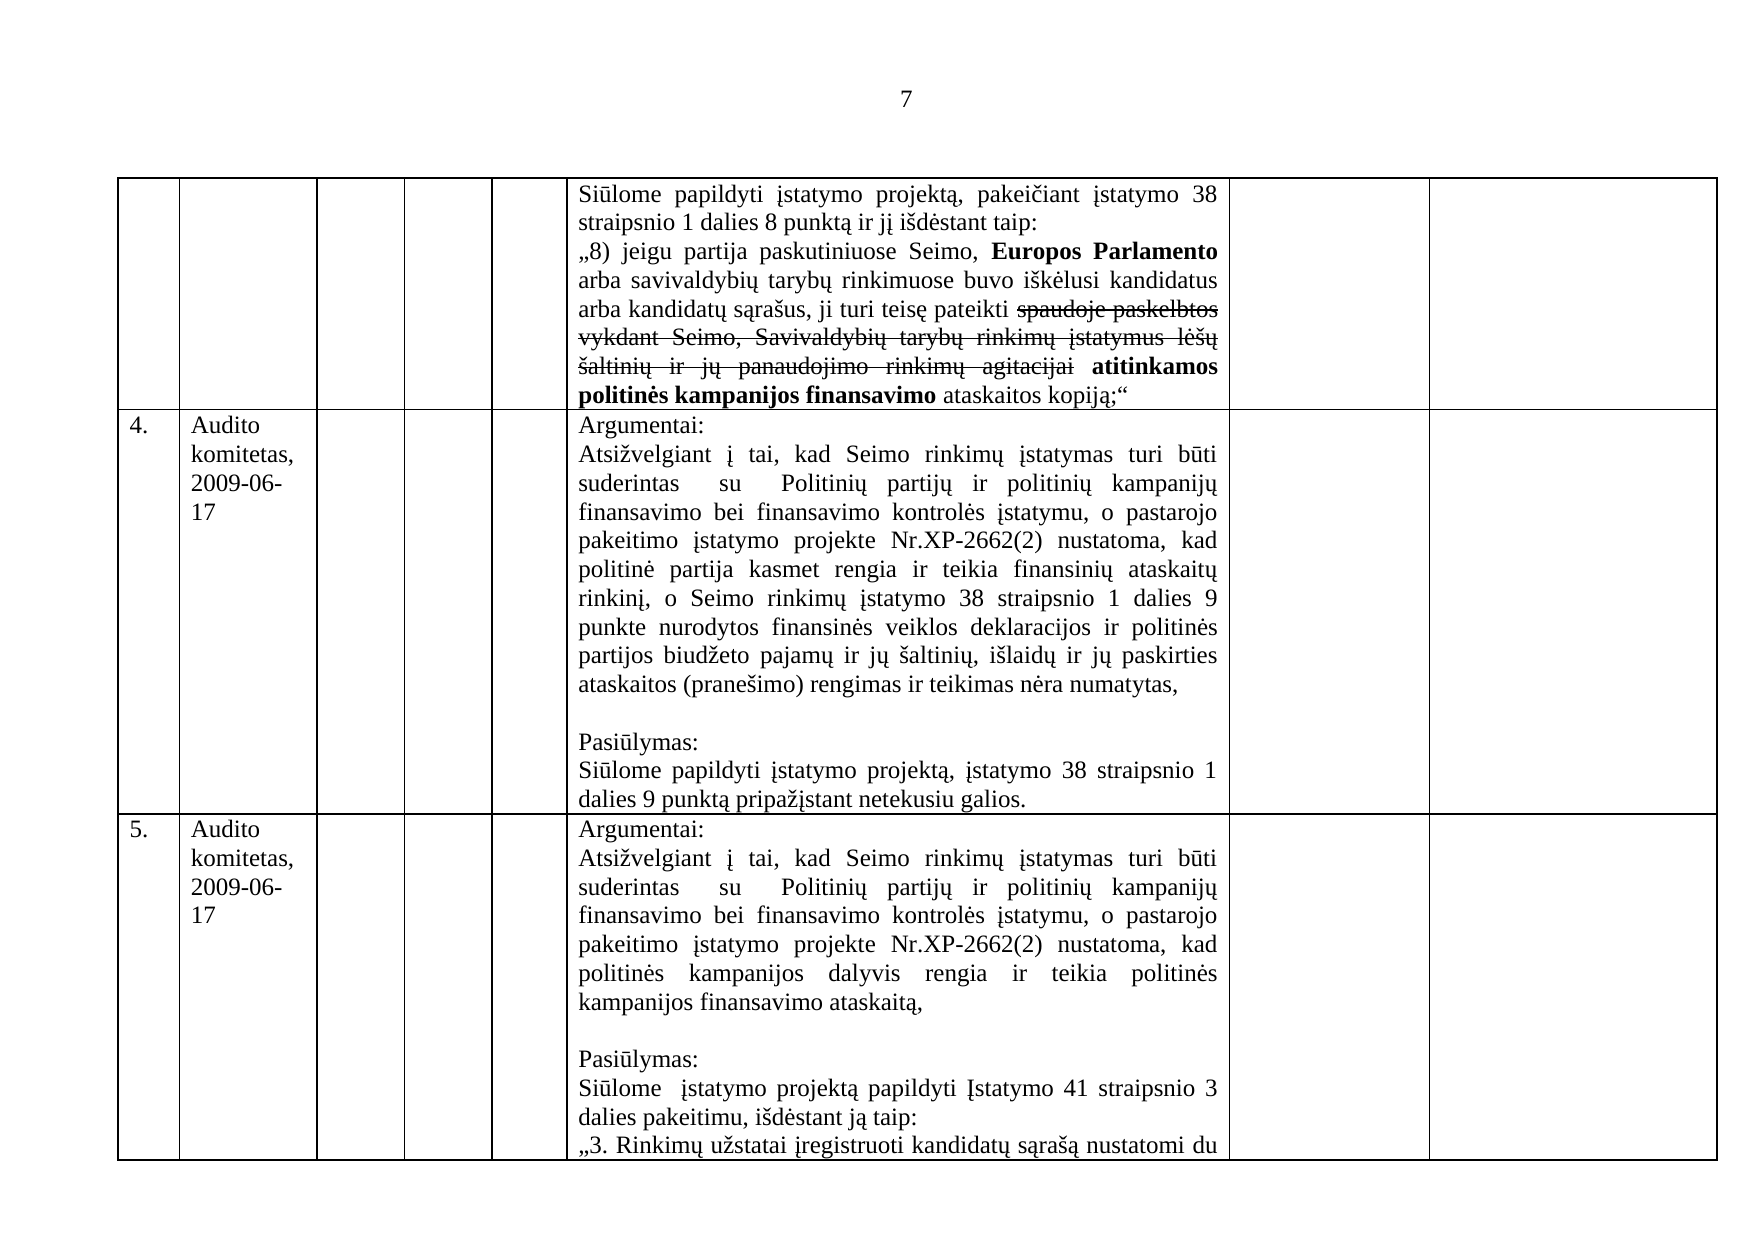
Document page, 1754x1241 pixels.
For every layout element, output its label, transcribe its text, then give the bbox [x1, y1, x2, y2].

table_cell [1430, 179, 1716, 409]
table_cell [318, 815, 404, 1159]
table_cell Audito komitetas, 2009-06-17 [180, 815, 316, 1159]
table_cell Argumentai: Atsižvelgiant į tai, kad Seimo rinkimų įstatymas turi būti suderintas su Politinių partijų ir politinių kampanijų finansavimo bei finansavimo kontrolės įstatymu, o pastarojo pakeitimo įstatymo projekte Nr.XP-2662(2) nustatoma, kad politinė partija kasmet rengia ir teikia finansinių ataskaitų rinkinį, o Seimo rinkimų įstatymo 38 straipsnio 1 dalies 9 punkte nurodytos finansinės veiklos deklaracijos ir politinės partijos biudžeto pajamų ir jų šaltinių, išlaidų ir jų paskirties ataskaitos (pranešimo) rengimas ir teikimas nėra numatytas, Pasiūlymas: Siūlome papildyti įstatymo projektą, įstatymo 38 straipsnio 1 dalies 9 punktą pripažįstant netekusiu galios. [568, 410, 1229, 813]
table_cell Argumentai: Atsižvelgiant į tai, kad Seimo rinkimų įstatymas turi būti suderintas su Politinių partijų ir politinių kampanijų finansavimo bei finansavimo kontrolės įstatymu, o pastarojo pakeitimo įstatymo projekte Nr.XP-2662(2) nustatoma, kad politinės kampanijos dalyvis rengia ir teikia politinės kampanijos finansavimo ataskaitą, Pasiūlymas: Siūlome įstatymo projektą papildyti Įstatymo 41 straipsnio 3 dalies pakeitimu, išdėstant ją taip: „3. Rinkimų užstatai įregistruoti kandidatų sąrašą nustatomi du [568, 815, 1229, 1159]
table_cell [493, 410, 566, 813]
table_cell [318, 410, 404, 813]
table_cell [119, 179, 179, 409]
table_cell [493, 179, 566, 409]
table_cell [1230, 410, 1429, 813]
table_cell [180, 179, 316, 409]
table_cell 5. [119, 815, 179, 1159]
table_cell [318, 179, 404, 409]
table_cell [405, 815, 491, 1159]
table_cell [1230, 815, 1429, 1159]
table_cell [493, 815, 566, 1159]
table_cell [405, 410, 491, 813]
table_cell Siūlome papildyti įstatymo projektą, pakeičiant įstatymo 38 straipsnio 1 dalies 8 punktą ir jį išdėstant taip: „8) jeigu partija paskutiniuose Seimo, Europos Parlamento arba savivaldybių tarybų rinkimuose buvo iškėlusi kandidatus arba kandidatų sąrašus, ji turi teisę pateikti spaudoje paskelbtos vykdant Seimo, Savivaldybių tarybų rinkimų įstatymus lėšų šaltinių ir jų panaudojimo rinkimų agitacijai atitinkamos politinės kampanijos finansavimo ataskaitos kopiją;“ [568, 179, 1229, 409]
table_cell [1230, 179, 1429, 409]
table_cell [1430, 815, 1716, 1159]
table_cell Audito komitetas, 2009-06-17 [180, 410, 316, 813]
table_cell [405, 179, 491, 409]
table_cell 4. [119, 410, 179, 813]
table_cell [1430, 410, 1716, 813]
